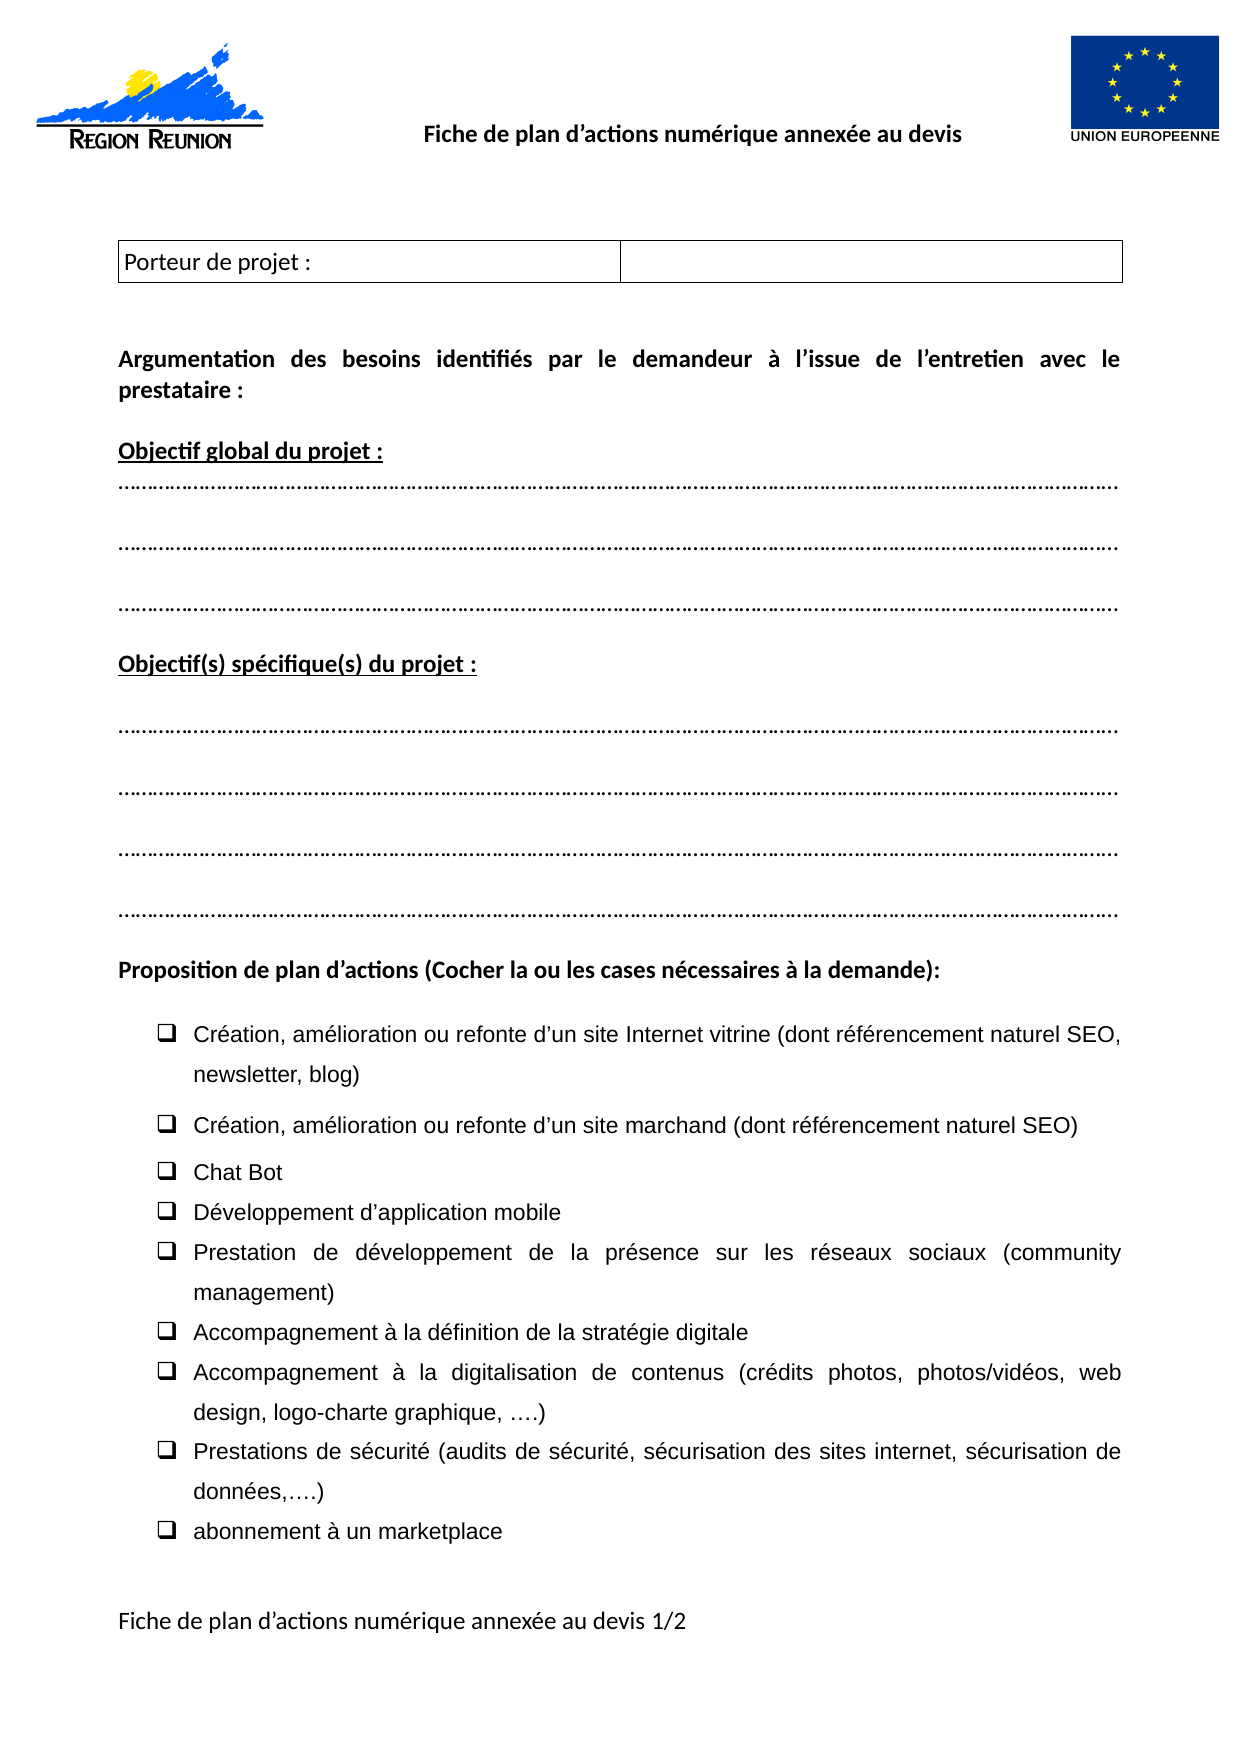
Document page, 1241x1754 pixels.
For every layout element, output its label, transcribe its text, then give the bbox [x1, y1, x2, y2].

text Objectif global du projet : [118, 435, 1122, 466]
list Création, amélioration ou refonte d’un site marchand (dont référencement naturel SEO) [156, 1112, 1122, 1139]
text Proposition de plan d’actions (Cocher la ou les cases nécessaires à la demande): [118, 954, 1122, 984]
list Prestation de développement de la présence sur les réseaux sociaux (community management) [156, 1239, 1122, 1305]
list Accompagnement à la définition de la stratégie digitale [156, 1318, 1122, 1345]
text Objectif(s) spécifique(s) du projet :…………………………………………………………………………………………………………………………………………………………………………………………………………………………………………………………………………………………………………………… [118, 649, 1122, 801]
text Argumentation des besoins identifiés par le demandeur à l’issue de l’entretien avec le prestataire : [118, 343, 1122, 404]
text …………………………………………………………………………………………………………………………………………………………………………………………………………………………………………………………………………………………………………………… [118, 832, 1122, 923]
text Fiche de plan d’actions numérique annexée au devis [264, 118, 1122, 149]
text ………………………………………………………………………………………………………………………………………………………… [118, 466, 1122, 496]
list Développement d’application mobile [156, 1199, 1122, 1226]
table_header [621, 241, 1122, 282]
list Accompagnement à la digitalisation de contenus (crédits photos, photos/vidéos, web design, logo-charte graphique, ….) [156, 1359, 1122, 1425]
list Prestations de sécurité (audits de sécurité, sécurisation des sites internet, sécurisation de données,….) [156, 1438, 1122, 1505]
table_header Porteur de projet : [119, 241, 620, 282]
text ………………………………………………………………………………………………………………………………………………………… [118, 527, 1122, 557]
list abonnement à un marketplace [156, 1518, 1122, 1545]
list Création, amélioration ou refonte d’un site Internet vitrine (dont référencement naturel SEO, newsletter, blog) [156, 1021, 1122, 1087]
picture [36, 42, 264, 149]
text ………………………………………………………………………………………………………………………………………………………… [118, 588, 1122, 618]
picture [1068, 33, 1222, 143]
list Chat Bot [156, 1158, 1122, 1185]
